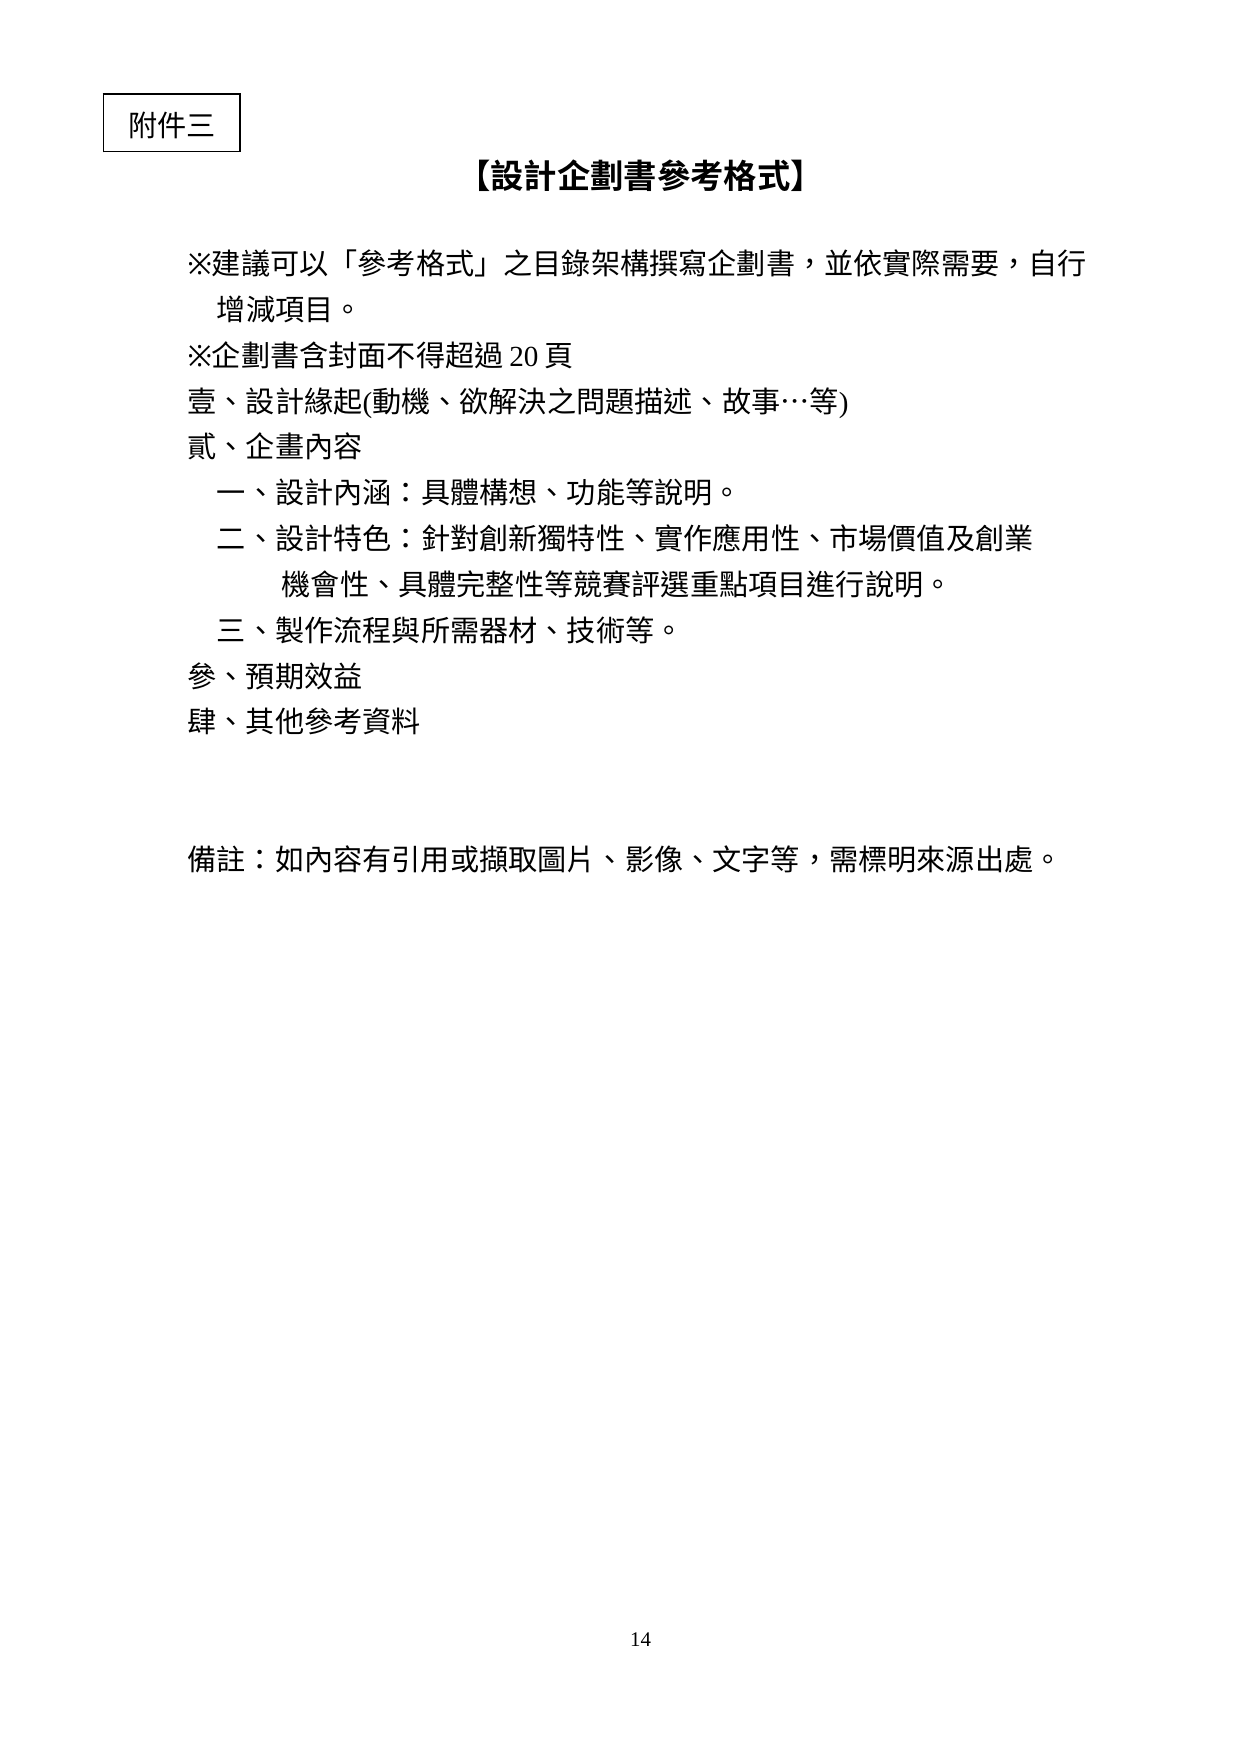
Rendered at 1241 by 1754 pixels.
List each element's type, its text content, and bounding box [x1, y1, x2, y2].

text 參、預期效益 [187, 650, 1093, 696]
text 二、設計特色：針對創新獨特性、實作應用性、市場價值及創業 [187, 513, 1093, 559]
text 三、製作流程與所需器材、技術等。 [187, 604, 1093, 650]
subtitle [104, 95, 239, 151]
text 貳、企畫內容 [187, 421, 1093, 467]
text 附件三 [119, 102, 224, 143]
text 肆、其他參考資料 [187, 696, 1093, 742]
text 壹、設計緣起(動機、欲解決之問題描述、故事…等) [187, 375, 1093, 421]
text 備註：如內容有引用或擷取圖片、影像、文字等，需標明來源出處。 [187, 834, 1093, 879]
text 一、設計內涵：具體構想、功能等說明。 [187, 467, 1093, 513]
text ※企劃書含封面不得超過20頁 [187, 329, 1093, 375]
subtitle 【設計企劃書參考格式】 [187, 150, 1093, 198]
text 機會性、具體完整性等競賽評選重點項目進行說明。 [187, 559, 1093, 604]
text ※建議可以「參考格式」之目錄架構撰寫企劃書，並依實際需要，自行增減項目。 [187, 238, 1093, 329]
